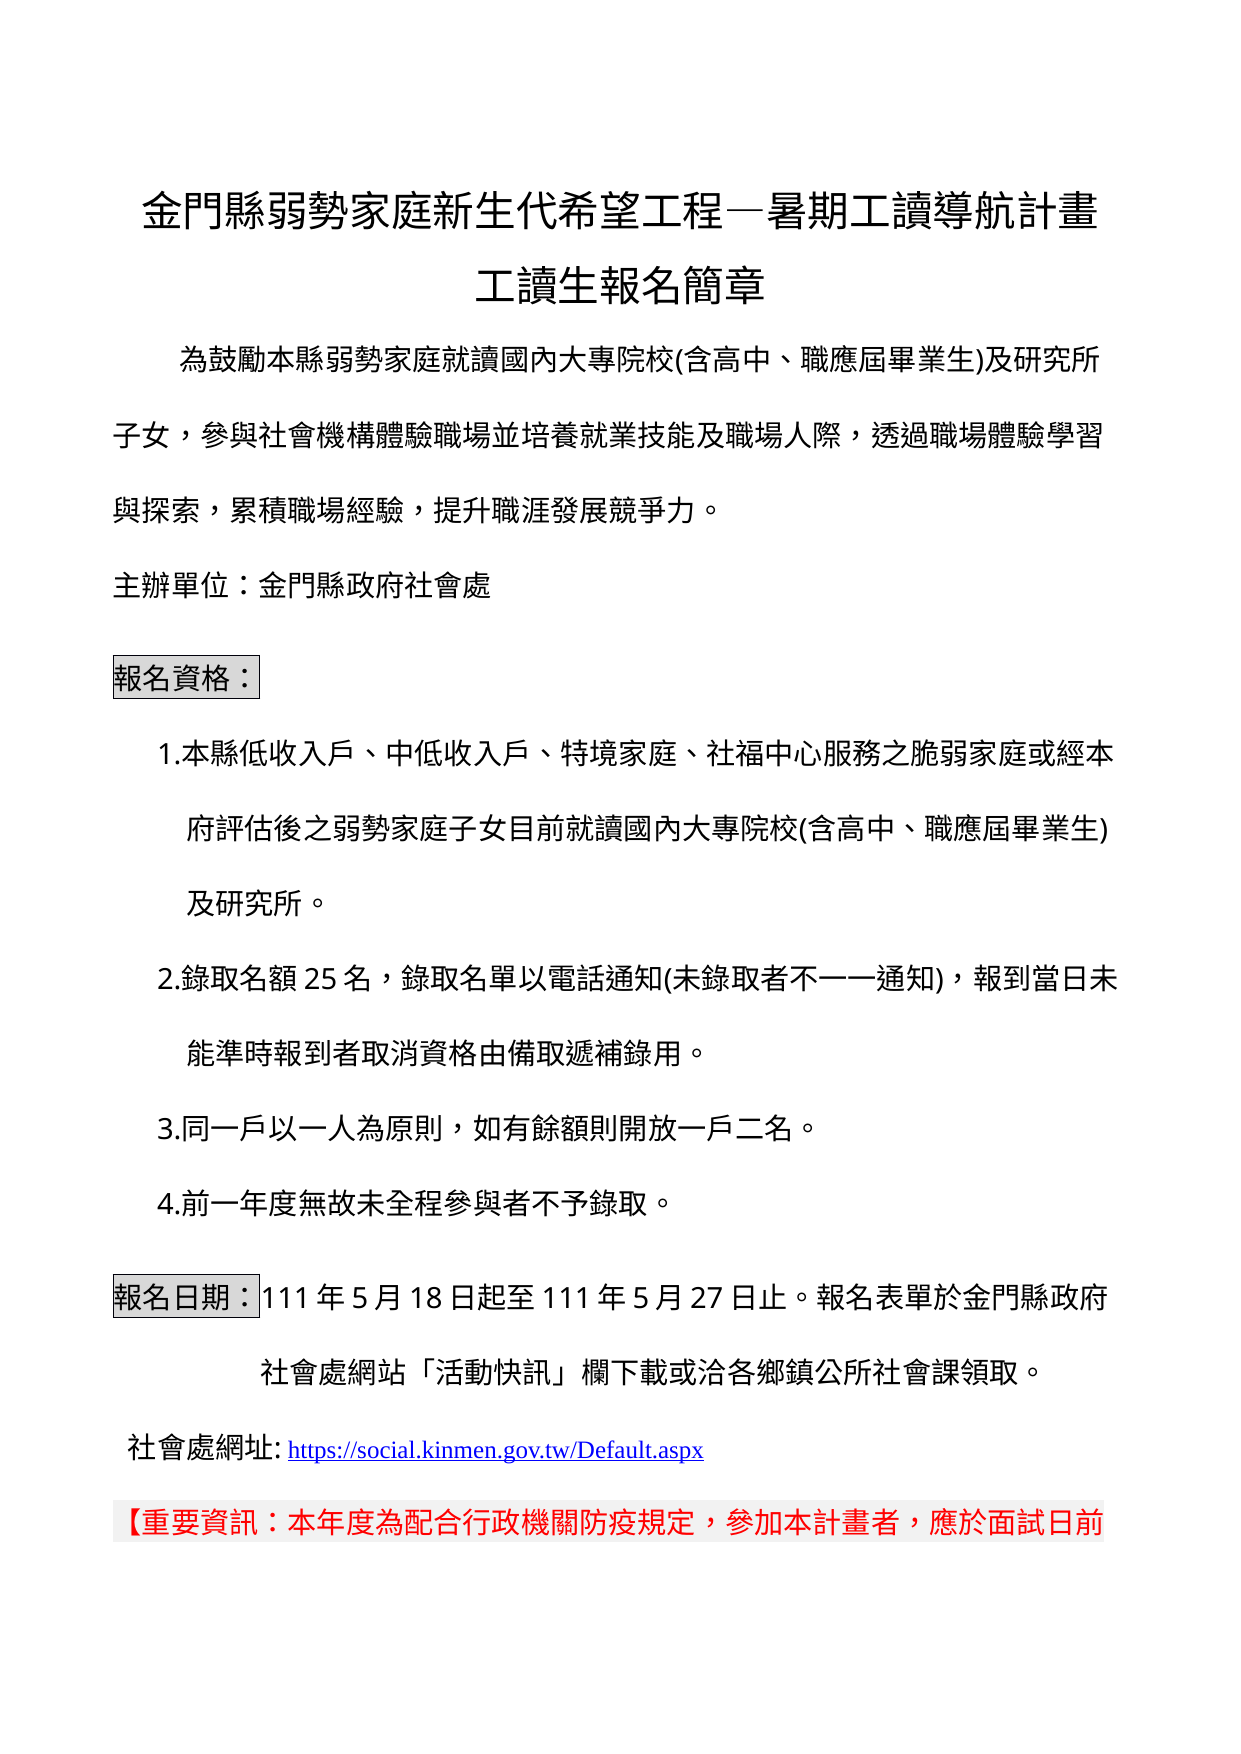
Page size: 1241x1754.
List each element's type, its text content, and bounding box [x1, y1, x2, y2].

text 1.本縣低收入戶、中低收入戶、特境家庭、社福中心服務之脆弱家庭或經本府評估後之弱勢家庭子女目前就讀國內大專院校(含高中、職應屆畢業生)及研究所。 [157, 708, 1128, 933]
text 主辦單位：金門縣政府社會處 [112, 539, 1128, 614]
text 2.錄取名額25名，錄取名單以電話通知(未錄取者不一一通知)，報到當日未能準時報到者取消資格由備取遞補錄用。 [157, 933, 1128, 1083]
text 工讀生報名簡章 [112, 239, 1128, 314]
text 報名日期：111年5月18日起至111年5月27日止。報名表單於金門縣政府社會處網站「活動快訊」欄下載或洽各鄉鎮公所社會課領取。 [112, 1252, 1128, 1402]
text 3.同一戶以一人為原則，如有餘額則開放一戶二名。 [157, 1083, 1128, 1158]
text 報名資格： [112, 633, 1128, 708]
text 【重要資訊：本年度為配合行政機關防疫規定，參加本計畫者，應於面試日前 [112, 1477, 1128, 1552]
text 社會處網址: https://social.kinmen.gov.tw/Default.aspx [112, 1402, 1128, 1477]
text 4.前一年度無故未全程參與者不予錄取。 [157, 1158, 1128, 1233]
text 金門縣弱勢家庭新生代希望工程—暑期工讀導航計畫 [112, 164, 1128, 239]
text 為鼓勵本縣弱勢家庭就讀國內大專院校(含高中、職應屆畢業生)及研究所子女，參與社會機構體驗職場並培養就業技能及職場人際，透過職場體驗學習與探索，累積職場經驗，提升職涯發展競爭力。 [112, 314, 1128, 539]
